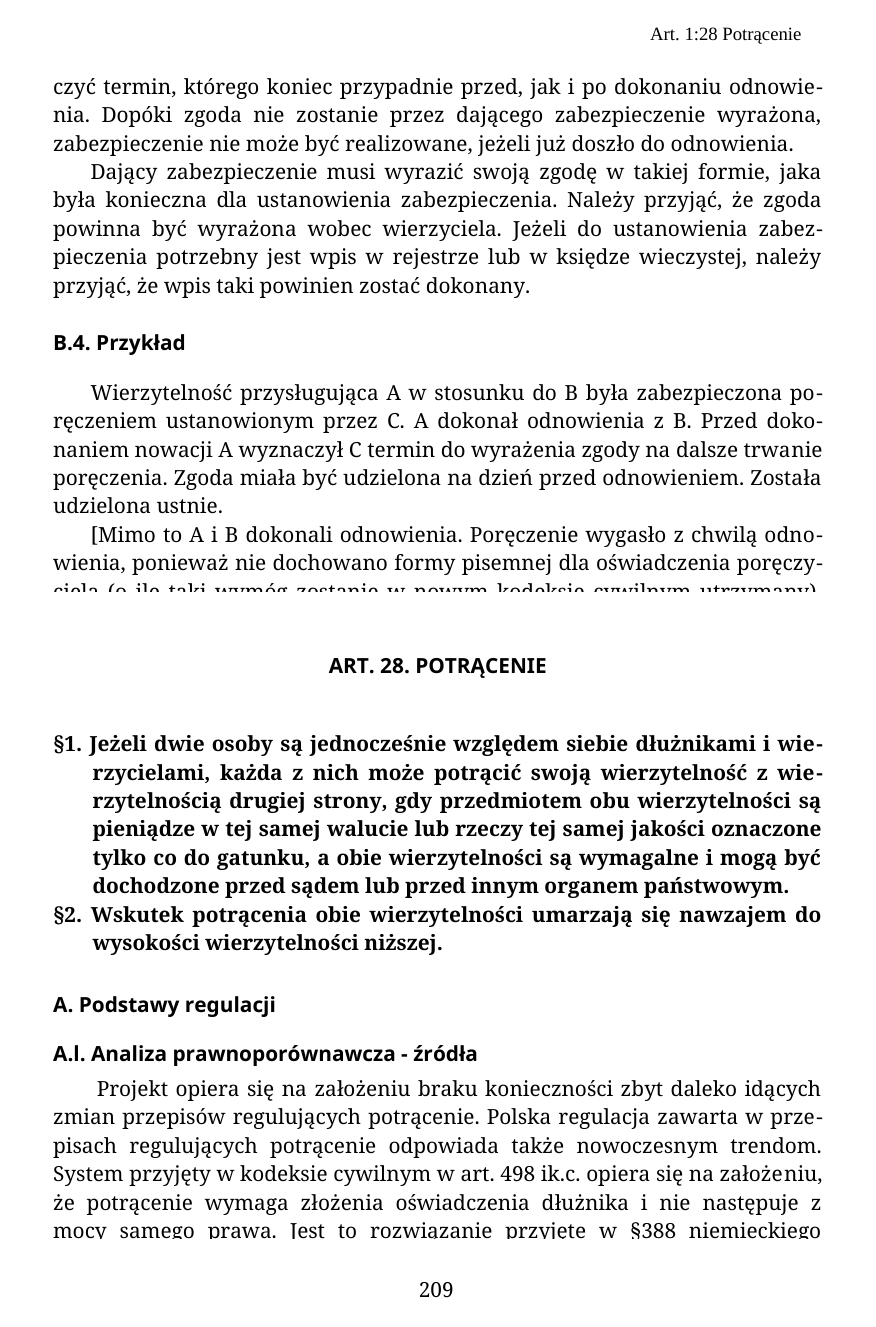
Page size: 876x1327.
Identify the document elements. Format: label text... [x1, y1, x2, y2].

text §1. Jeżeli dwie osoby są jednocześnie względem siebie dłużnikami i wie­rzycielami, każda z nich może potrącić swoją wierzytelność z wie­rzytelnością drugiej strony, gdy przedmiotem obu wierzytelności są pieniądze w tej samej walucie lub rzeczy tej samej jakości oznaczone tylko co do gatunku, a obie wierzytelności są wymagalne i mogą być dochodzone przed sądem lub przed innym organem państwowym. [53, 729, 822, 900]
text Art. 1:28 Potrącenie [650, 23, 818, 45]
text czyć termin, którego koniec przypadnie przed, jak i po dokonaniu odnowie­nia. Dopóki zgoda nie zostanie przez dającego zabezpieczenie wyrażona, zabezpieczenie nie może być realizowane, jeżeli już doszło do odnowienia. [53, 72, 822, 157]
text Projekt opiera się na założeniu braku konieczności zbyt daleko idących zmian przepisów regulujących potrącenie. Polska regulacja zawarta w prze­pisach regulujących potrącenie odpowiada także nowoczesnym trendom. System przyjęty w kodeksie cywilnym w art. 498 ik.c. opiera się na założe­niu, że potrącenie wymaga złożenia oświadczenia dłużnika i nie następuje z mocy samego prawa. Jest to rozwiązanie przyjęte w §388 niemieckiego kodeksu cywilnego. Rozwiązania przewidujące potrącenie z mocy samego prawa, znane prawu francuskiemu i austriackiemu, w rzeczywistości wy- [53, 1074, 822, 1239]
text A. Podstawy regulacji [53, 990, 822, 1018]
text 209 [418, 1275, 461, 1303]
text [Mimo to A i B dokonali odnowienia. Poręczenie wygasło z chwilą odno­wienia, ponieważ nie dochowano formy pisemnej dla oświadczenia poręczy­ciela (o ile taki wymóg zostanie w nowym kodeksie cywilnym utrzymany). Późniejsza zgoda będzie już nieskuteczna, bo poręcznie wygasło. Konieczne będzie udzielenie poręczenia na nowo]. [53, 520, 822, 591]
subtitle A.l. Analiza prawnoporównawcza - źródła [53, 1039, 822, 1068]
subtitle B.4. Przykład [53, 328, 822, 357]
text §2. Wskutek potrącenia obie wierzytelności umarzają się nawzajem do wysokości wierzytelności niższej. [53, 900, 822, 957]
text Dający zabezpieczenie musi wyrazić swoją zgodę w takiej formie, jaka była konieczna dla ustanowienia zabezpieczenia. Należy przyjąć, że zgoda powinna być wyrażona wobec wierzyciela. Jeżeli do ustanowienia zabez­pieczenia potrzebny jest wpis w rejestrze lub w księdze wieczystej, należy przyjąć, że wpis taki powinien zostać dokonany. [53, 157, 822, 299]
subtitle ART. 28. POTRĄCENIE [53, 651, 822, 679]
text Wierzytelność przysługująca A w stosunku do B była zabezpieczona po­ręczeniem ustanowionym przez C. A dokonał odnowienia z B. Przed doko­naniem nowacji A wyznaczył C termin do wyrażenia zgody na dalsze trwa­nie poręczenia. Zgoda miała być udzielona na dzień przed odnowieniem. Została udzielona ustnie. [53, 378, 822, 520]
